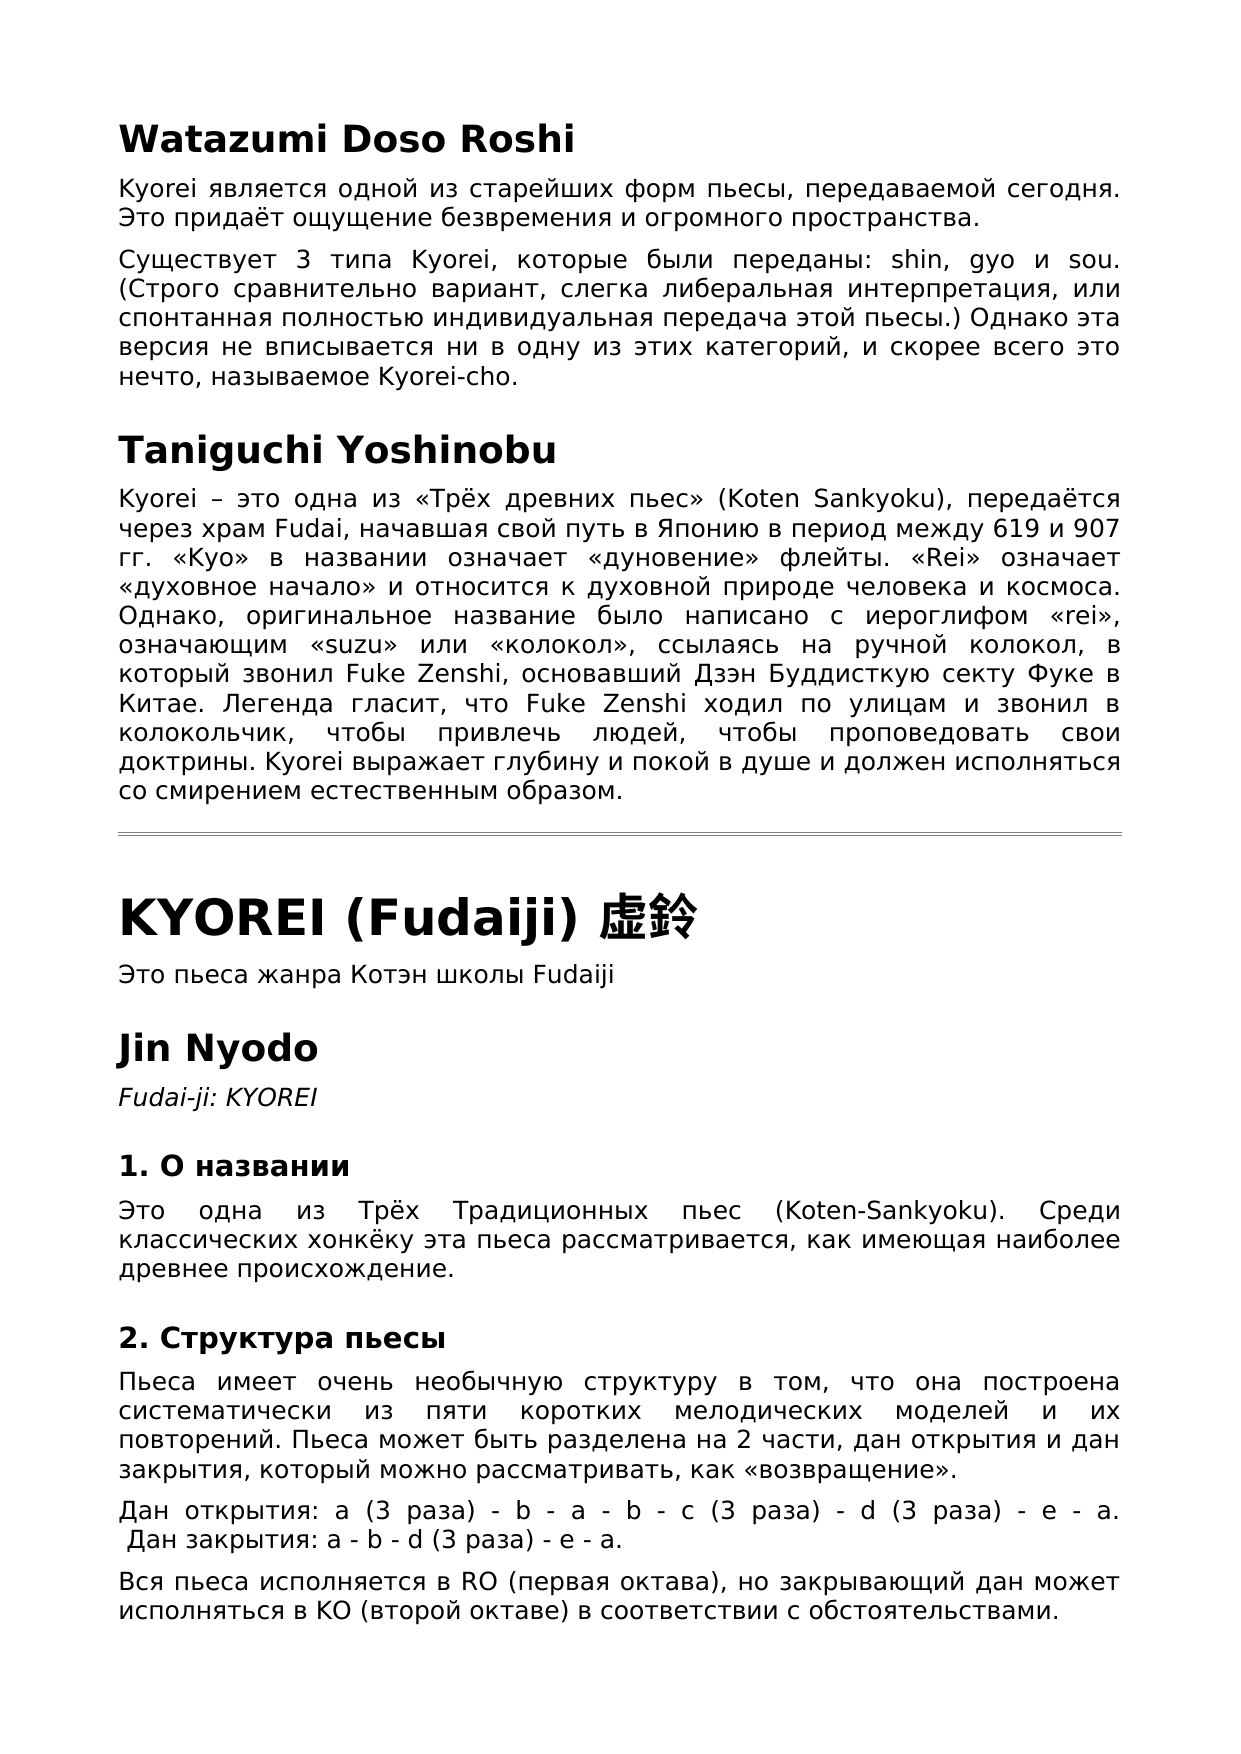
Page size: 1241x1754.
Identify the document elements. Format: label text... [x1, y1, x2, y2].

text Вся пьеса исполняется в RO (первая октава), но закрывающий дан может исполняться в KO (второй октаве) в соответствии с обстоятельствами. [118, 1567, 1122, 1626]
subtitle KYOREI (Fudaiji) 虚鈴 [118, 889, 1122, 947]
text Это одна из Трёх Традиционных пьес (Koten-Sankyoku). Среди классических хонкёку эта пьеса рассматривается, как имеющая наиболее древнее происхождение. [118, 1196, 1122, 1283]
subtitle Taniguchi Yoshinobu [118, 428, 1122, 472]
text Kyorei – это одна из «Трёх древних пьес» (Koten Sankyoku), передаётся через храм Fudai, начавшая свой путь в Японию в период между 619 и 907 гг. «Kyo» в названии означает «дуновение» флейты. «Rei» означает «духовное начало» и относится к духовной природе человека и космоса. Однако, оригинальное название было написано с иероглифом «rei», означающим «suzu» или «колокол», ссылаясь на ручной колокол, в который звонил Fuke Zenshi, основавший Дзэн Буддисткую секту Фуке в Китае. Легенда гласит, что Fuke Zenshi ходил по улицам и звонил в колокольчик, чтобы привлечь людей, чтобы проповедовать свои доктрины. Kyorei выражает глубину и покой в душе и должен исполняться со смирением естественным образом. [118, 484, 1122, 805]
text Дан открытия: a (3 раза) - b - a - b - c (3 раза) - d (3 раза) - e - a. Дан закрытия: a - b - d (3 раза) - e - a. [118, 1497, 1122, 1555]
subtitle Jin Nyodo [118, 1027, 1122, 1070]
subtitle 1. О названии [118, 1149, 1122, 1183]
text Это пьеса жанра Котэн школы Fudaiji [118, 960, 1122, 989]
subtitle Watazumi Doso Roshi [118, 118, 1122, 162]
text Fudai-ji: KYOREI [118, 1083, 1122, 1112]
text Пьеса имеет очень необычную структуру в том, что она построена систематически из пяти коротких мелодических моделей и их повторений. Пьеса может быть разделена на 2 части, дан открытия и дан закрытия, который можно рассматривать, как «возвращение». [118, 1367, 1122, 1484]
text Существует 3 типа Kyorei, которые были переданы: shin, gyo и sou. (Строго сравнительно вариант, слегка либеральная интерпретация, или спонтанная полностью индивидуальная передача этой пьесы.) Однако эта версия не вписывается ни в одну из этих категорий, и скорее всего это нечто, называемое Kyorei-cho. [118, 245, 1122, 391]
text Kyorei является одной из старейших форм пьесы, передаваемой сегодня. Это придаёт ощущение безвремения и огромного пространства. [118, 174, 1122, 233]
subtitle 2. Структура пьесы [118, 1321, 1122, 1355]
